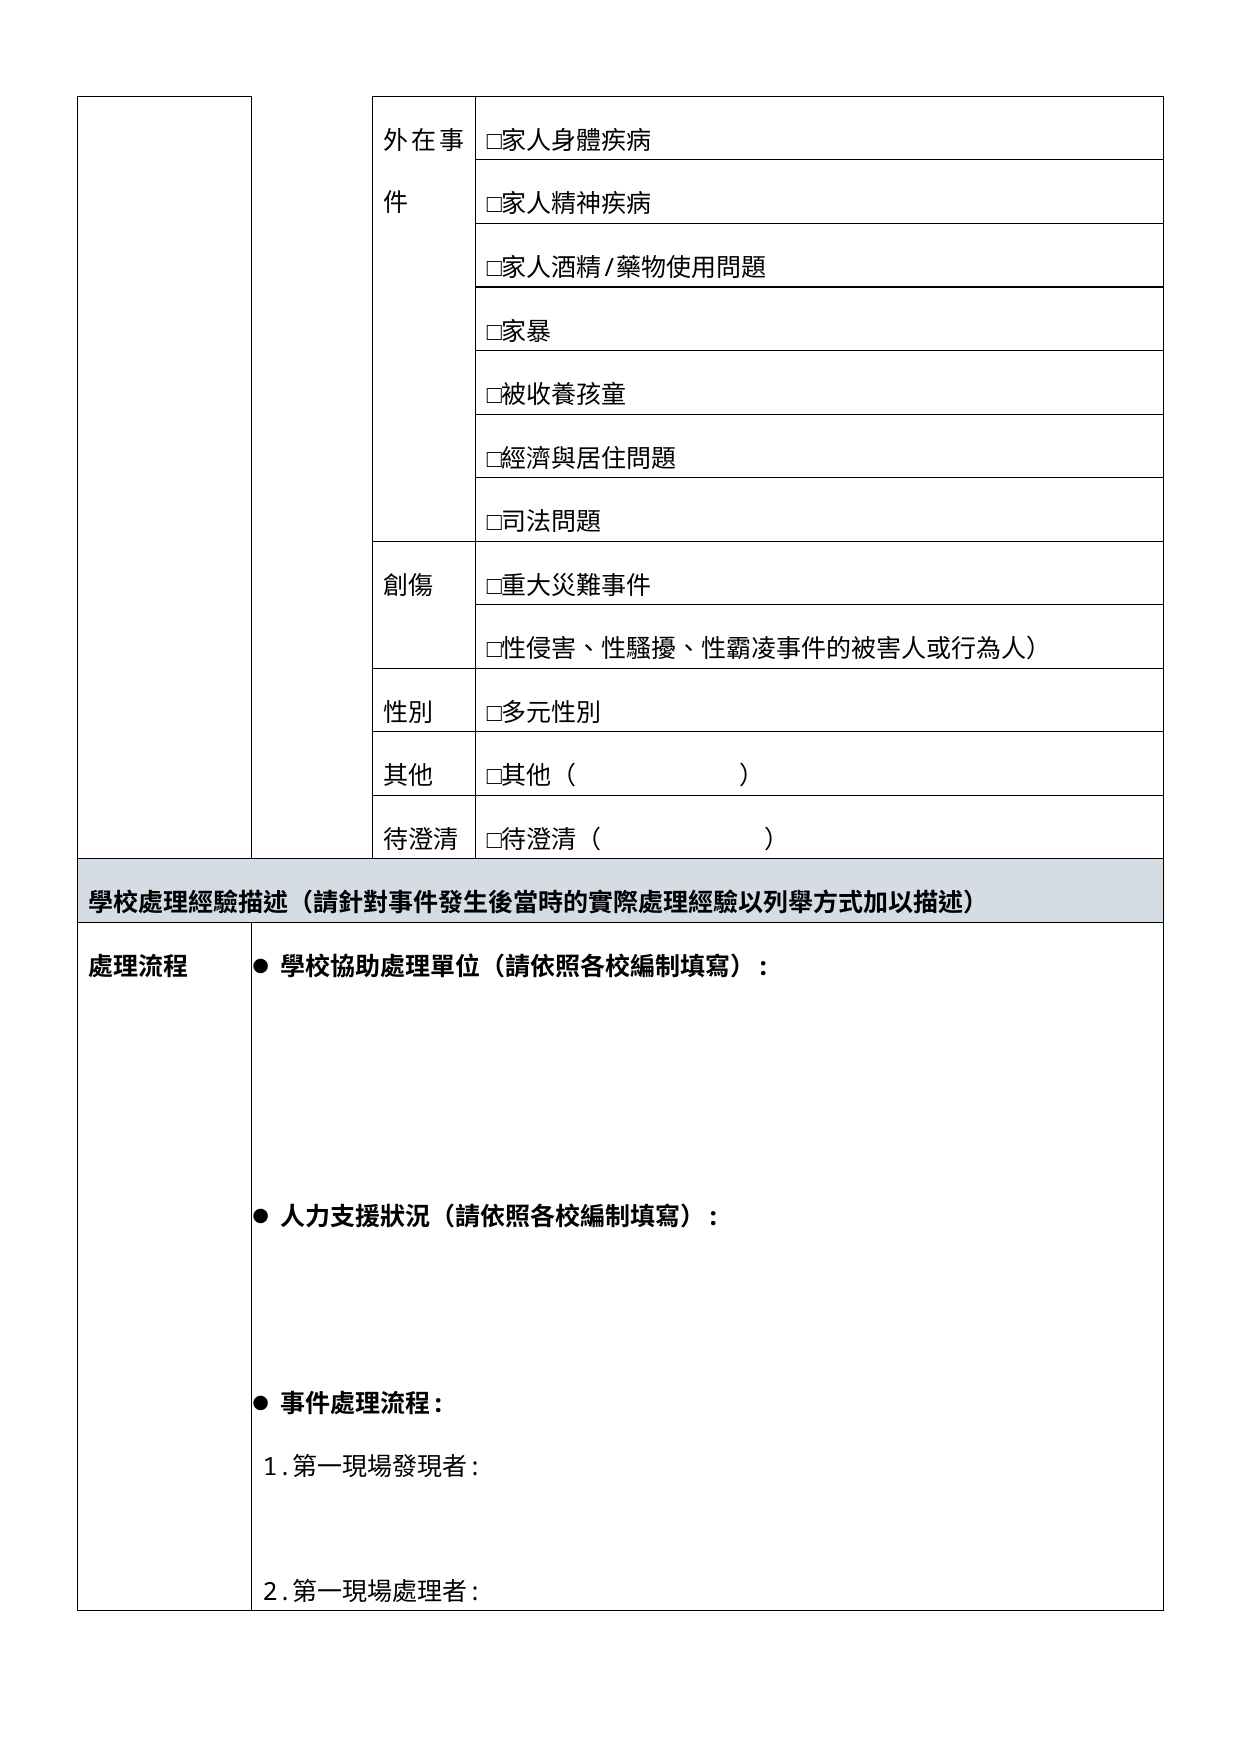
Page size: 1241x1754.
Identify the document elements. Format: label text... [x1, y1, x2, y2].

table_cell [252, 541, 372, 604]
table_cell □重大災難事件 [476, 542, 1163, 604]
table_cell [252, 96, 372, 159]
table_cell [252, 795, 372, 858]
table_cell [252, 223, 372, 286]
table_cell □家人精神疾病 [476, 160, 1163, 223]
table_cell [252, 414, 372, 477]
table_cell [252, 286, 372, 350]
table_cell □其他（ ） [476, 732, 1163, 795]
table_cell 學校處理經驗描述（請針對事件發生後當時的實際處理經驗以列舉方式加以描述） [78, 859, 1163, 922]
table_cell □多元性別 [476, 669, 1163, 731]
table_cell 學校協助處理單位（請依照各校編制填寫）: 人力支援狀況（請依照各校編制填寫）: 事件處理流程: 1.第一現場發現者: 2.第一現場處理者: [252, 923, 1163, 1610]
table_cell 創傷 [373, 542, 475, 668]
table_cell □家暴 [476, 288, 1163, 350]
table_cell □被收養孩童 [476, 351, 1163, 413]
table_cell 其他 [373, 732, 475, 795]
table_cell □家人酒精/藥物使用問題 [476, 224, 1163, 286]
table_cell 處理流程 [78, 923, 251, 1610]
table_cell □經濟與居住問題 [476, 415, 1163, 477]
table_cell 待澄清 [373, 796, 475, 858]
table_cell [252, 604, 372, 668]
table_cell □司法問題 [476, 478, 1163, 541]
table_cell [252, 159, 372, 223]
table_cell [252, 731, 372, 795]
table_cell [78, 97, 251, 858]
table_cell [252, 477, 372, 541]
table_cell □待澄清（ ） [476, 796, 1163, 858]
table_cell [252, 350, 372, 413]
table_cell [252, 668, 372, 731]
table_cell □性侵害、性騷擾、性霸凌事件的被害人或行為人） [476, 605, 1163, 668]
table_cell 性別 [373, 669, 475, 731]
table_cell □家人身體疾病 [476, 97, 1163, 159]
table_cell 外在事件 [373, 97, 475, 541]
